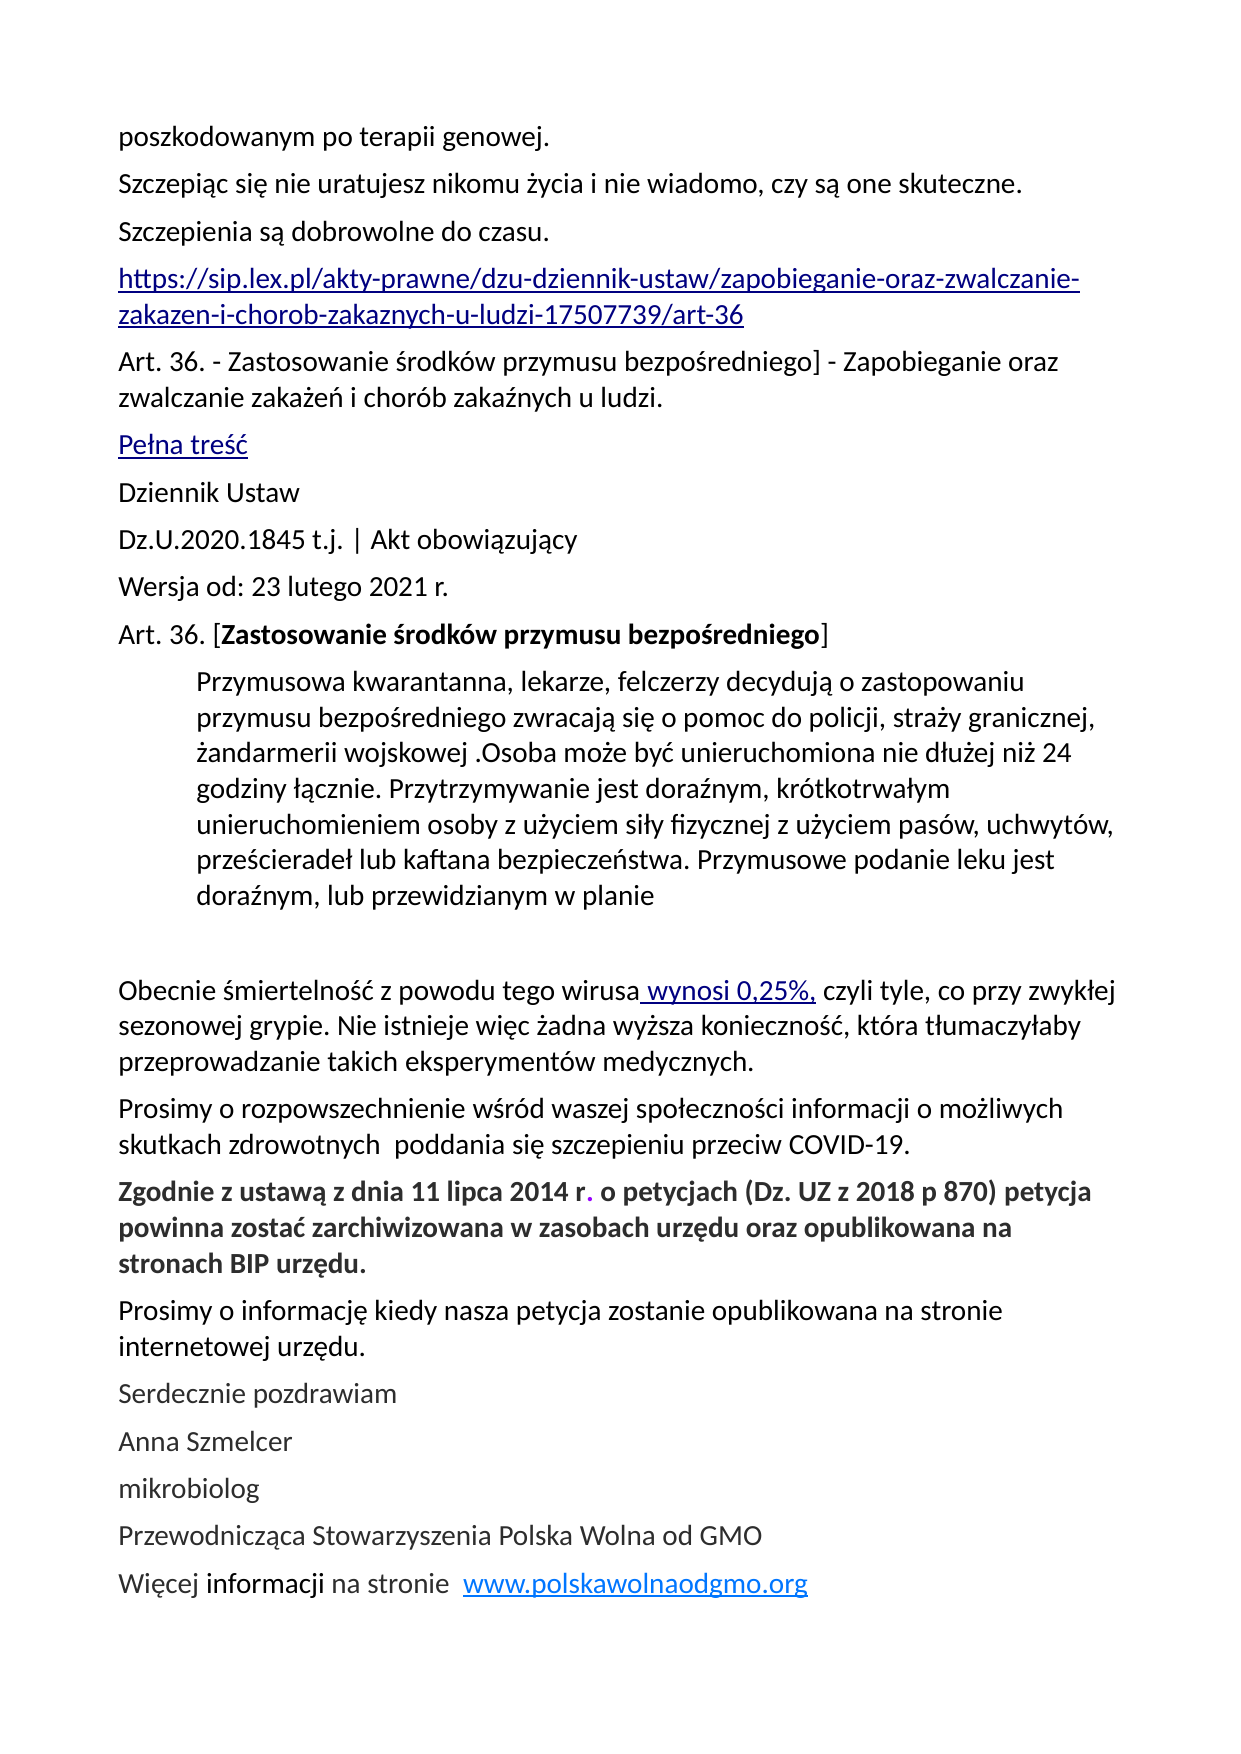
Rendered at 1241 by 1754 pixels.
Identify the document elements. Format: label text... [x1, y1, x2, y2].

text Dziennik Ustaw [118, 474, 1122, 509]
text Art. 36. - Zastosowanie środków przymusu bezpośredniego] - Zapobieganie oraz zwalczanie zakażeń i chorób zakaźnych u ludzi. [118, 343, 1122, 414]
text Przymusowa kwarantanna, lekarze, felczerzy decydują o zastopowaniu przymusu bezpośredniego zwracają się o pomoc do policji, straży granicznej, żandarmerii wojskowej .Osoba może być unieruchomiona nie dłużej niż 24 godziny łącznie. Przytrzymywanie jest doraźnym, krótkotrwałym unieruchomieniem osoby z użyciem siły fizycznej z użyciem pasów, uchwytów, prześcieradeł lub kaftana bezpieczeństwa. Przymusowe podanie leku jest doraźnym, lub przewidzianym w planie [196, 663, 1122, 913]
text Więcej informacji na stronie www.polskawolnaodgmo.org [118, 1565, 1122, 1600]
text mikrobiolog [118, 1470, 1122, 1506]
text Zgodnie z ustawą z dnia 11 lipca 2014 r. o petycjach (Dz. UZ z 2018 p 870) petycja powinna zostać zarchiwizowana w zasobach urzędu oraz opublikowana na stronach BIP urzędu. [118, 1173, 1122, 1280]
text https://sip.lex.pl/akty-prawne/dzu-dziennik-ustaw/zapobieganie-oraz-zwalczanie-zakazen-i-chorob-zakaznych-u-ludzi-17507739/art-36 [118, 260, 1122, 332]
text Przewodnicząca Stowarzyszenia Polska Wolna od GMO [118, 1517, 1122, 1553]
text Szczepiąc się nie uratujesz nikomu życia i nie wiadomo, czy są one skuteczne. [118, 166, 1122, 201]
text Szczepienia są dobrowolne do czasu. [118, 213, 1122, 248]
text poszkodowanym po terapii genowej. [118, 118, 1122, 154]
text Dz.U.2020.1845 t.j. | Akt obowiązujący [118, 521, 1122, 557]
text Obecnie śmiertelność z powodu tego wirusa wynosi 0,25%, czyli tyle, co przy zwykłej sezonowej grypie. Nie istnieje więc żadna wyższa konieczność, która tłumaczyłaby przeprowadzanie takich eksperymentów medycznych. [118, 972, 1122, 1079]
text Anna Szmelcer [118, 1423, 1122, 1458]
text Prosimy o rozpowszechnienie wśród waszej społeczności informacji o możliwych skutkach zdrowotnych poddania się szczepieniu przeciw COVID-19. [118, 1091, 1122, 1162]
text Prosimy o informację kiedy nasza petycja zostanie opublikowana na stronie internetowej urzędu. [118, 1292, 1122, 1363]
text Pełna treść [118, 426, 1122, 462]
text Art. 36. [Zastosowanie środków przymusu bezpośredniego] [118, 616, 1122, 652]
text Wersja od: 23 lutego 2021 r. [118, 568, 1122, 604]
text Serdecznie pozdrawiam [118, 1375, 1122, 1411]
